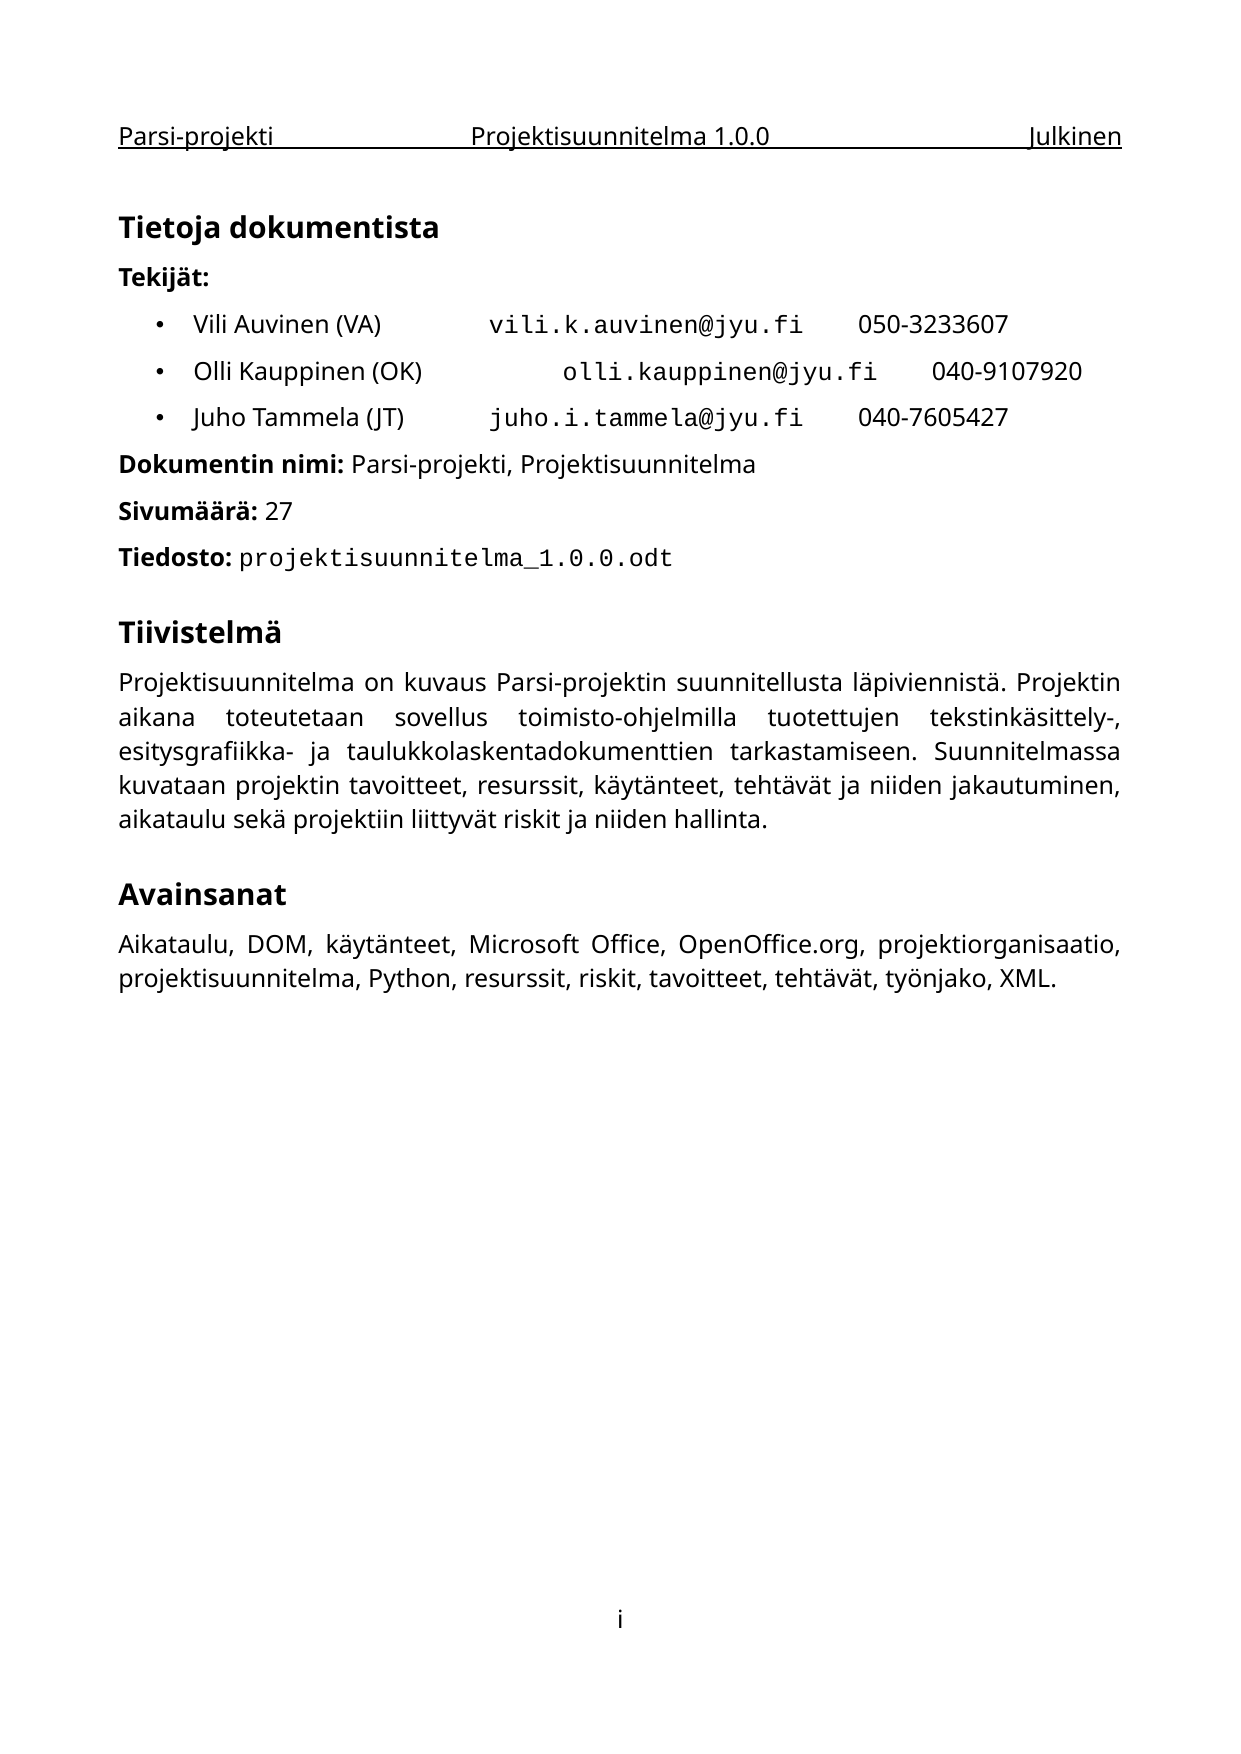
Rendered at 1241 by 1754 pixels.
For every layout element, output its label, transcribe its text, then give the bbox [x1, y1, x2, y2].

text Dokumentin nimi: Parsi-projekti, Projektisuunnitelma [118, 447, 1122, 481]
text Sivumäärä: 23 [118, 493, 1122, 527]
subtitle Avainsanat [118, 873, 1122, 914]
subtitle Tiivistelmä [118, 612, 1122, 653]
text Aikataulu, DOM, käytänteet, Microsoft Office, OpenOffice.org, projektiorganisaatio, projektisuunnitelma, Python, resurssit, riskit, tavoitteet, tehtävät, työnjako, XML. [118, 926, 1122, 994]
subtitle Tietoja dokumentista [118, 207, 1122, 247]
text Tekijät: [118, 260, 1122, 294]
list Olli Kauppinen (OK) olli.kauppinen@jyu.fi 040-9107920 [156, 353, 1122, 388]
text Tiedosto: projektisuunnitelma_1.0.0.odt [118, 540, 1122, 574]
list Vili Auvinen (VA) vili.k.auvinen@jyu.fi 050-3233607 [156, 307, 1122, 341]
text Projektisuunnitelma on kuvaus Parsi-projektin suunnitellusta läpiviennistä. Projektin aikana toteutetaan sovellus toimisto-ohjelmilla tuotettujen tekstinkäsittely-, esitysgrafiikka- ja taulukkolaskentadokumenttien tarkastamiseen. Suunnitelmassa kuvataan projektin tavoitteet, resurssit, käytänteet, tehtävät ja niiden jakautuminen, aikataulu sekä projektiin liittyvät riskit ja niiden hallinta. [118, 665, 1122, 835]
list Juho Tammela (JT) juho.i.tammela@jyu.fi 040-7605427 [156, 400, 1122, 434]
